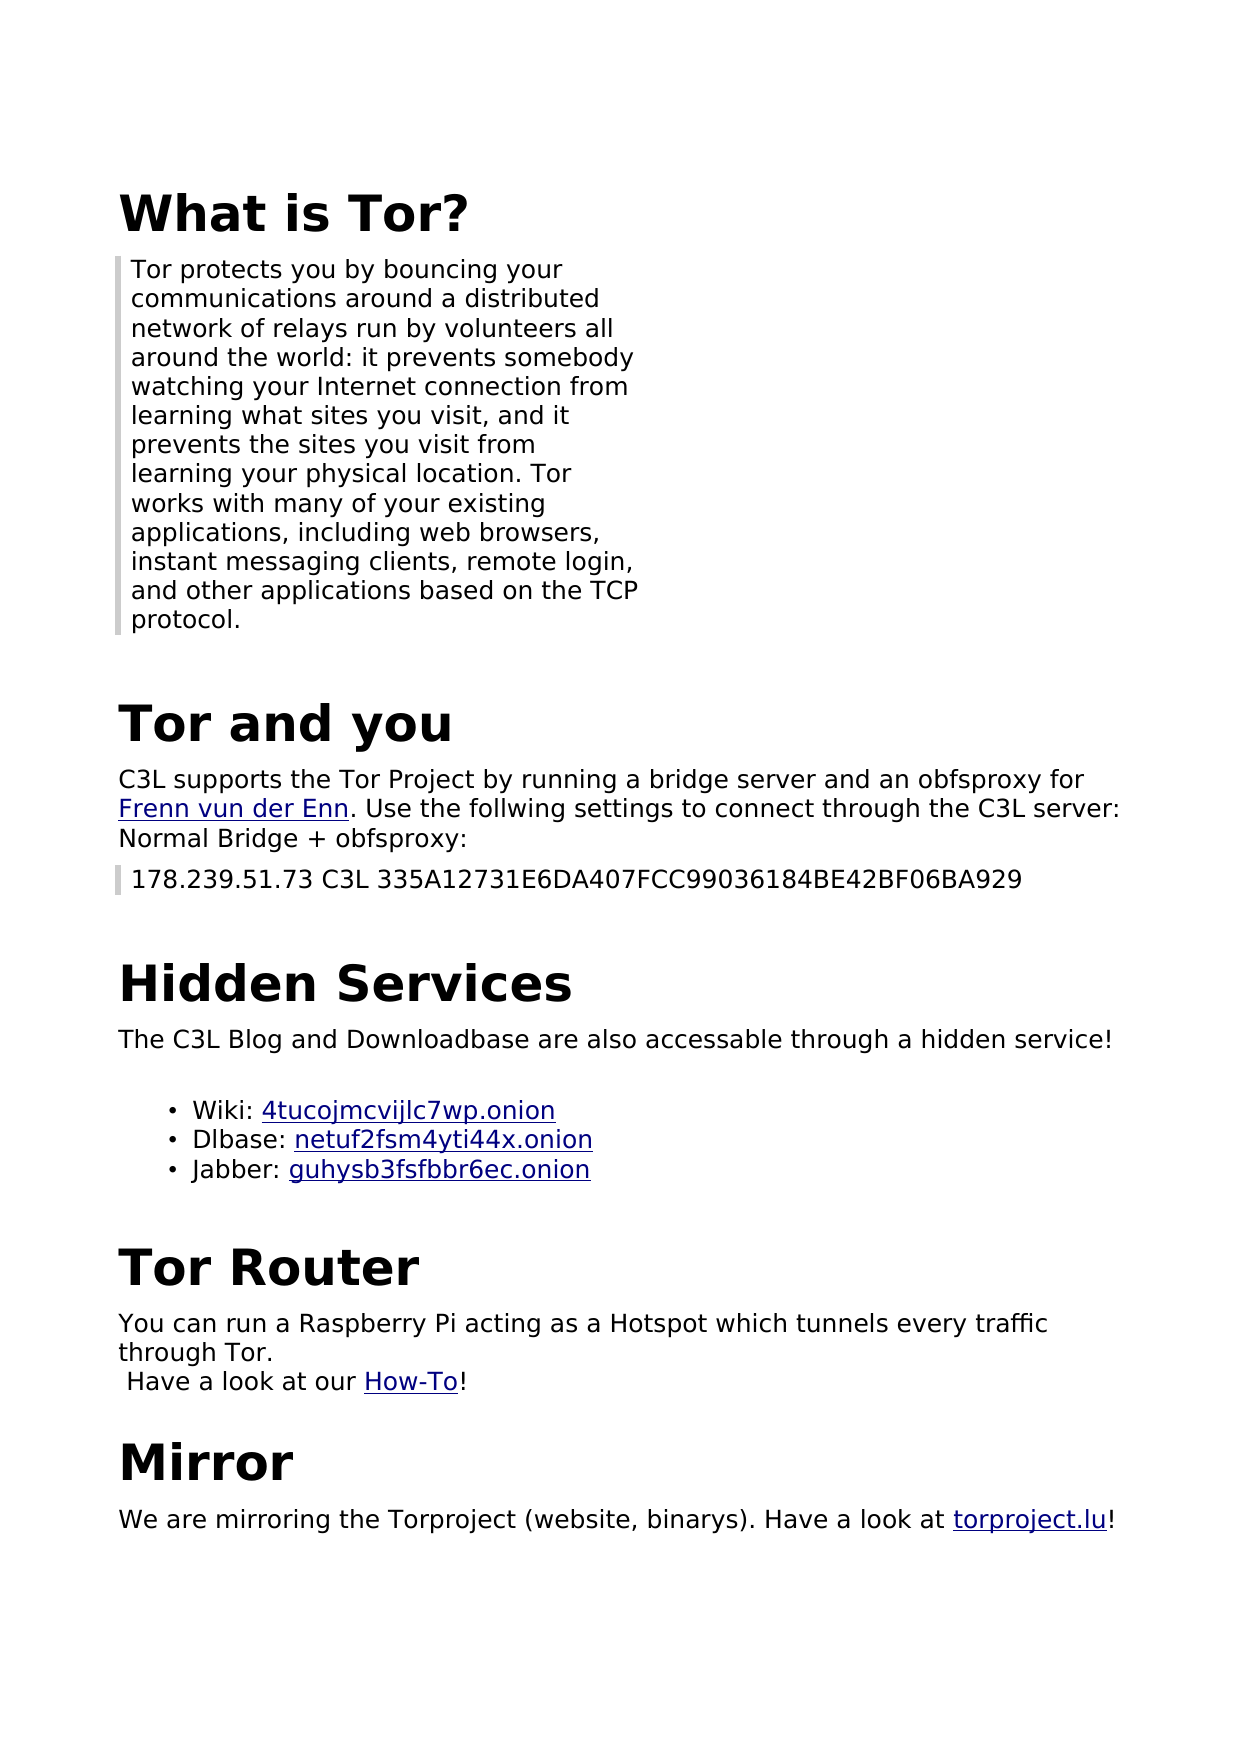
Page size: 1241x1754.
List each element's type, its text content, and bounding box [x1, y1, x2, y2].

text The C3L Blog and Downloadbase are also accessable through a hidden service! [118, 1025, 1122, 1054]
list Dlbase: netuf2fsm4yti44x.onion [177, 1126, 1122, 1155]
subtitle Tor and you [118, 695, 1122, 753]
text We are mirroring the Torproject (website, binarys). Have a look at torproject.lu! [118, 1505, 1122, 1534]
subtitle Mirror [118, 1434, 1122, 1492]
subtitle Hidden Services [118, 954, 1122, 1013]
subtitle What is Tor? [118, 185, 653, 243]
text You can run a Raspberry Pi acting as a Hotspot which tunnels every traffic through Tor. Have a look at our How-To! [118, 1309, 1122, 1397]
text C3L supports the Tor Project by running a bridge server and an obfsproxy for Frenn vun der Enn. Use the follwing settings to connect through the C3L server: Normal Bridge + obfsproxy: [118, 765, 1122, 853]
list Jabber: guhysb3fsfbbr6ec.onion [177, 1155, 1122, 1184]
subtitle Tor Router [118, 1238, 1122, 1297]
list Wiki: 4tucojmcvijlc7wp.onion [177, 1096, 1122, 1126]
table_header Tor protects you by bouncing your communications around a distributed network of relays run by volunteers all around the world: it prevents somebody watching your Internet connection from learning what sites you visit, and it prevents the sites you visit from learning your physical location. Tor works with many of your existing applications, including web browsers, instant messaging clients, remote login, and other applications based on the TCP protocol. [121, 256, 653, 635]
table_header 178.239.51.73 C3L 335A12731E6DA407FCC99036184BE42BF06BA929 [121, 865, 1122, 894]
